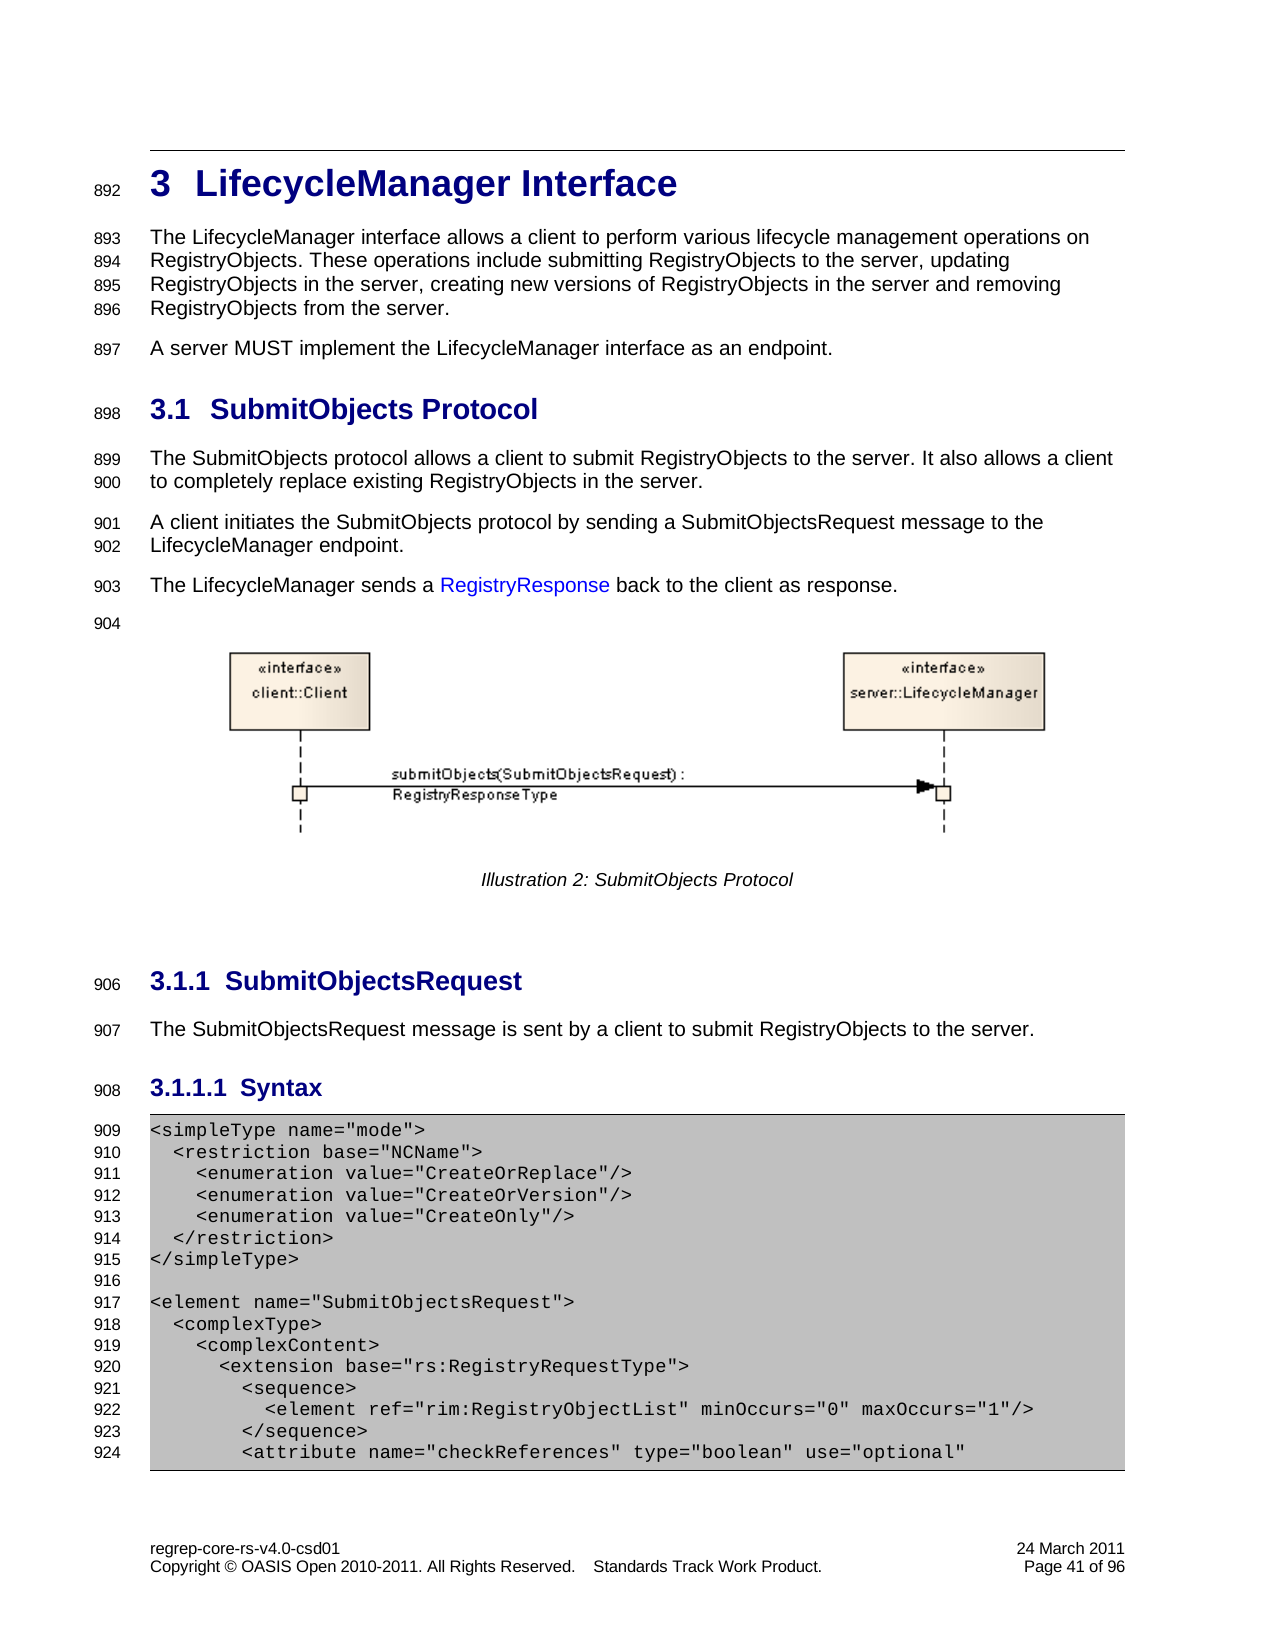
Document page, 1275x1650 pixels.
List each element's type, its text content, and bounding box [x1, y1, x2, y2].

text <attribute name="checkReferences" type="boolean" use="optional" [150, 1436, 1125, 1470]
text <complexContent> [150, 1335, 1125, 1357]
text The SubmitObjects protocol allows a client to submit RegistryObjects to the server. It also allows a client to completely replace existing RegistryObjects in the server. [150, 446, 1125, 493]
text </restriction> [150, 1228, 1125, 1249]
text The SubmitObjectsRequest message is sent by a client to submit RegistryObjects to the server. [150, 1017, 1125, 1041]
text A server MUST implement the LifecycleManager interface as an endpoint. [150, 336, 1125, 360]
text </simpleType> [150, 1249, 1125, 1271]
text <element ref="rim:RegistryObjectList" minOccurs="0" maxOccurs="1"/> [150, 1400, 1125, 1421]
subtitle SubmitObjects Protocol [150, 393, 1125, 426]
subtitle SubmitObjectsRequest [150, 966, 1125, 996]
text <complexType> [150, 1314, 1125, 1335]
subtitle LifecycleManager Interface [150, 151, 1125, 204]
text Illustration 2: SubmitObjects Protocol [206, 650, 1069, 890]
text <element name="SubmitObjectsRequest"> [150, 1292, 1125, 1314]
text </sequence> [150, 1421, 1125, 1436]
text The LifecycleManager sends a RegistryResponse back to the client as response. [150, 574, 1125, 597]
text <simpleType name="mode"> [150, 1115, 1125, 1142]
subtitle Syntax [150, 1074, 1125, 1102]
text The LifecycleManager interface allows a client to perform various lifecycle management operations on RegistryObjects. These operations include submitting RegistryObjects to the server, updating RegistryObjects in the server, creating new versions of RegistryObjects in the server and removing RegistryObjects from the server. [150, 225, 1125, 319]
text <sequence> [150, 1378, 1125, 1400]
text A client initiates the SubmitObjects protocol by sending a SubmitObjectsRequest message to the LifecycleManager endpoint. [150, 510, 1125, 557]
text <enumeration value="CreateOrVersion"/> [150, 1185, 1125, 1207]
text <restriction base="NCName"> [150, 1142, 1125, 1164]
text <enumeration value="CreateOrReplace"/> [150, 1164, 1125, 1185]
text <enumeration value="CreateOnly"/> [150, 1207, 1125, 1228]
text <extension base="rs:RegistryRequestType"> [150, 1357, 1125, 1378]
picture [215, 637, 1061, 869]
